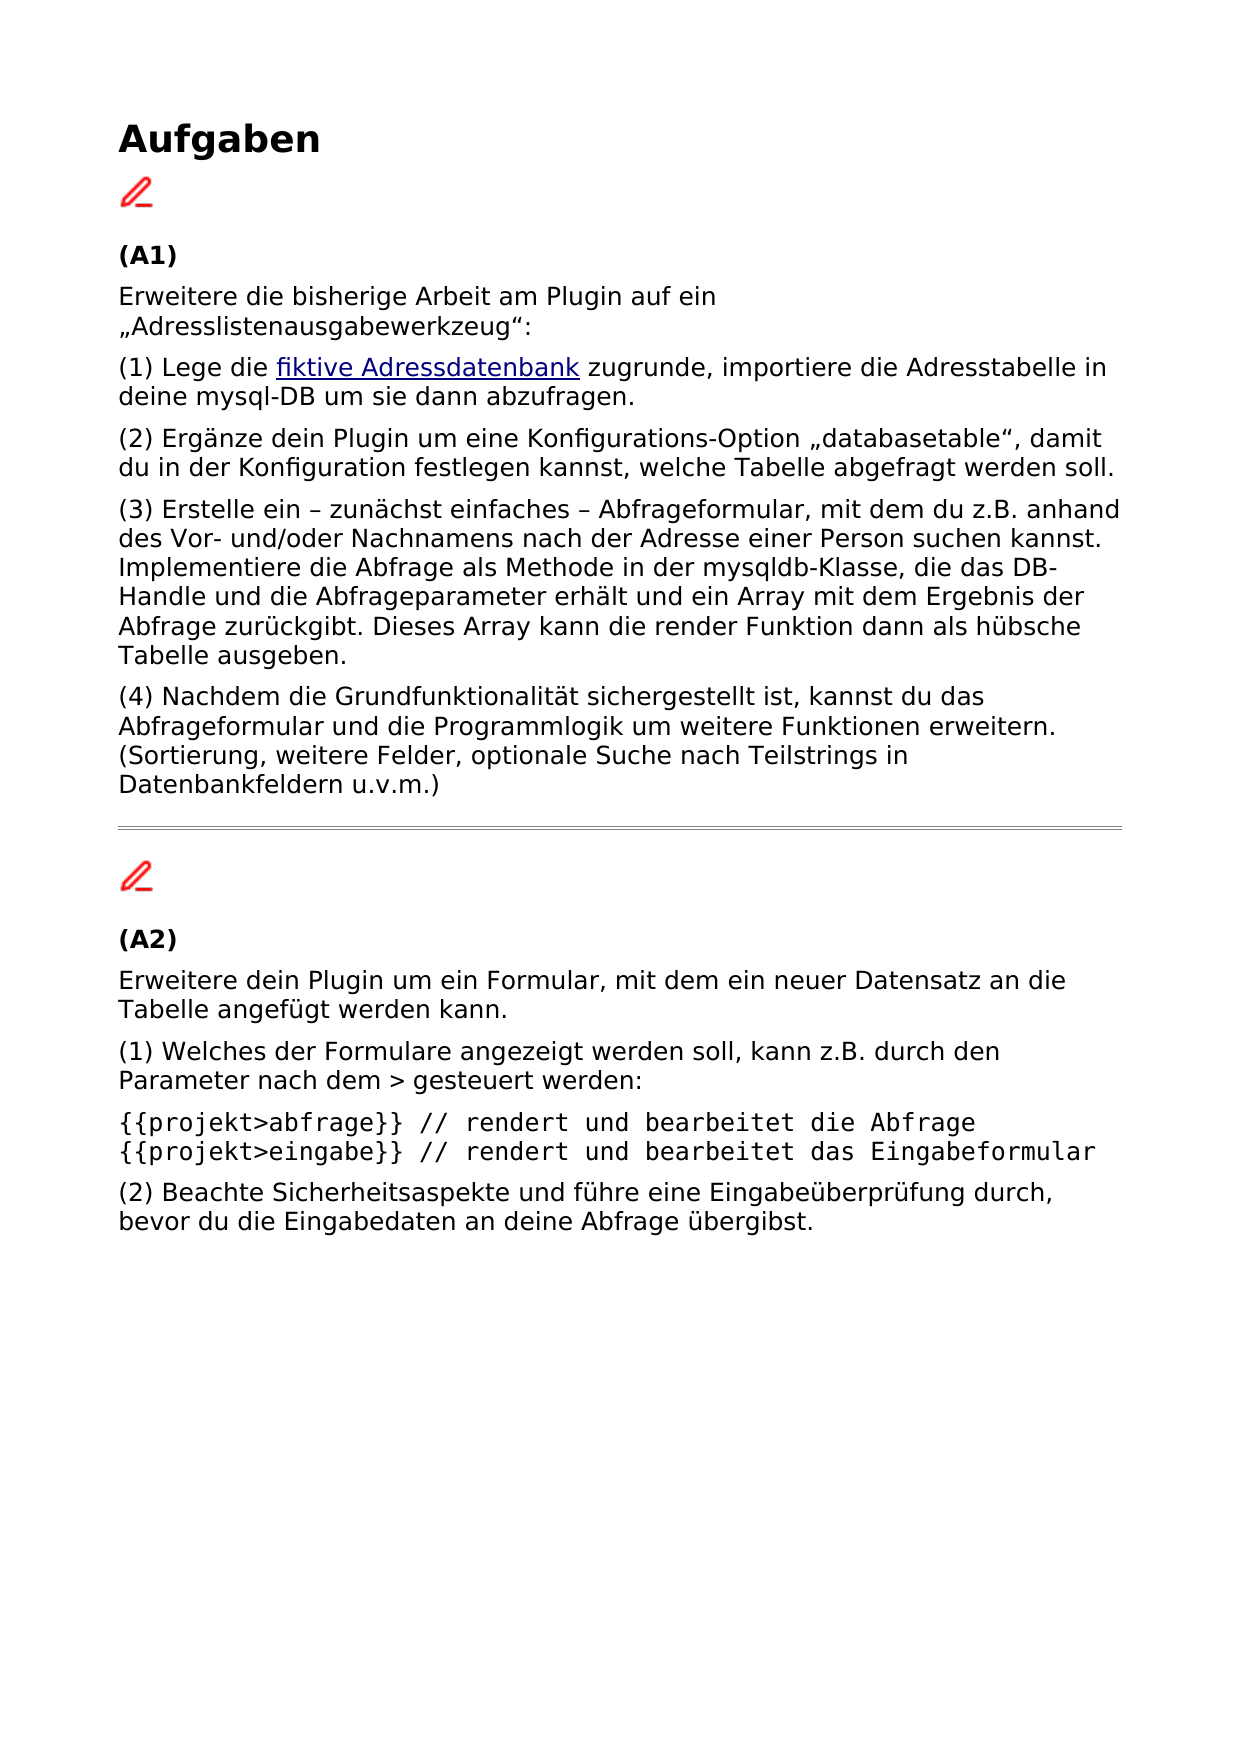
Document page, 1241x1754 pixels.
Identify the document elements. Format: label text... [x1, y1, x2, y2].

text (3) Erstelle ein – zunächst einfaches – Abfrageformular, mit dem du z.B. anhand des Vor- und/oder Nachnamens nach der Adresse einer Person suchen kannst. Implementiere die Abfrage als Methode in der mysqldb-Klasse, die das DB-Handle und die Abfrageparameter erhält und ein Array mit dem Ergebnis der Abfrage zurückgibt. Dieses Array kann die render Funktion dann als hübsche Tabelle ausgeben. [118, 495, 1122, 670]
text {{projekt>abfrage}} // rendert und bearbeitet die Abfrage {{projekt>eingabe}} // rendert und bearbeitet das Eingabeformular [118, 1108, 1122, 1166]
text (2) Ergänze dein Plugin um eine Konfigurations-Option „databasetable“, damit du in der Konfiguration festlegen kannst, welche Tabelle abgefragt werden soll. [118, 424, 1122, 483]
subtitle (A2) [118, 925, 1122, 954]
picture [118, 858, 156, 896]
text (2) Beachte Sicherheitsaspekte und führe eine Eingabeüberprüfung durch, bevor du die Eingabedaten an deine Abfrage übergibst. [118, 1178, 1122, 1237]
text (1) Lege die fiktive Adressdatenbank zugrunde, importiere die Adresstabelle in deine mysql-DB um sie dann abzufragen. [118, 353, 1122, 412]
text Erweitere die bisherige Arbeit am Plugin auf ein „Adresslistenausgabewerkzeug“: [118, 283, 1122, 341]
subtitle Aufgaben [118, 118, 1122, 162]
text Erweitere dein Plugin um ein Formular, mit dem ein neuer Datensatz an die Tabelle angefügt werden kann. [118, 966, 1122, 1025]
subtitle (A1) [118, 241, 1122, 270]
text (4) Nachdem die Grundfunktionalität sichergestellt ist, kannst du das Abfrageformular und die Programmlogik um weitere Funktionen erweitern. (Sortierung, weitere Felder, optionale Suche nach Teilstrings in Datenbankfeldern u.v.m.) [118, 683, 1122, 799]
picture [118, 174, 156, 212]
text (1) Welches der Formulare angezeigt werden soll, kann z.B. durch den Parameter nach dem > gesteuert werden: [118, 1037, 1122, 1096]
